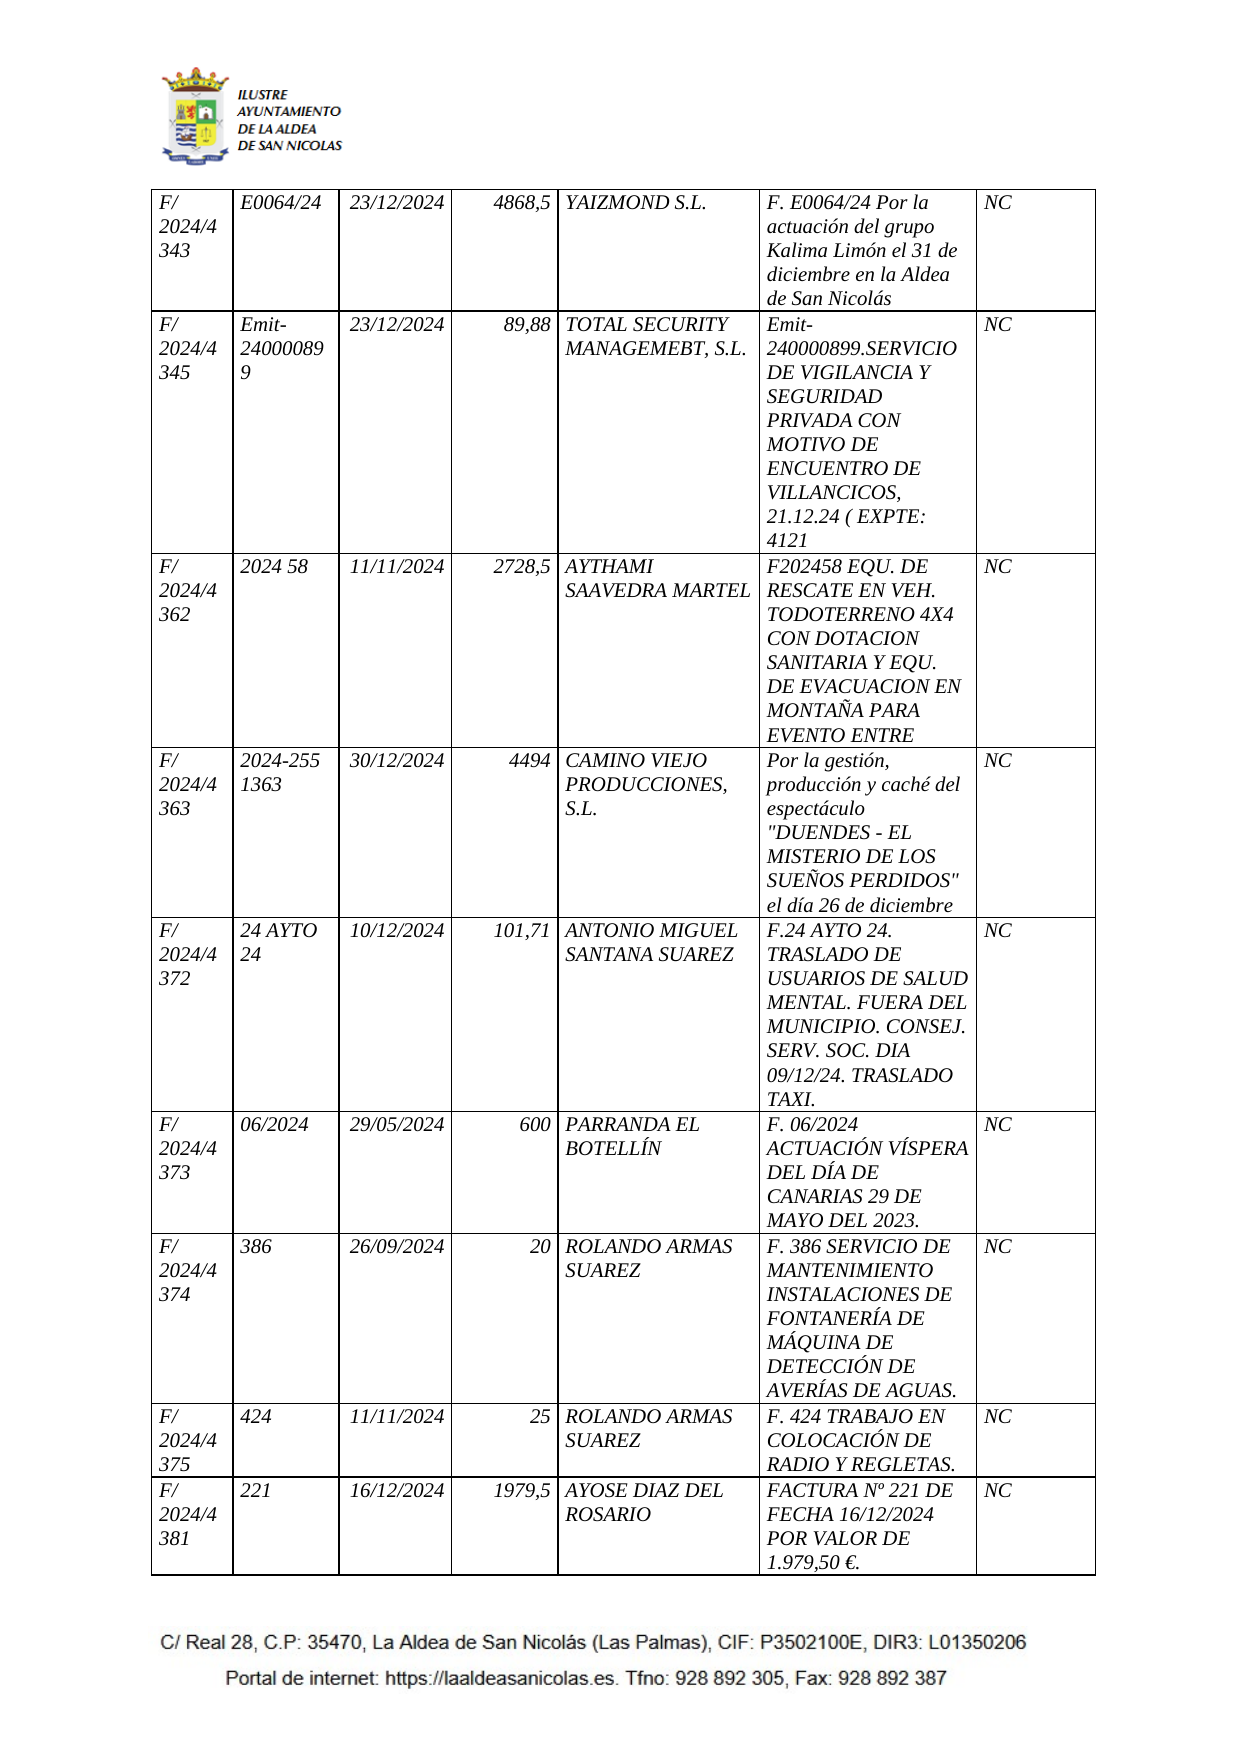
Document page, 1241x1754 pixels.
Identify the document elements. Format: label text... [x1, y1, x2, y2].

table_cell 89,88 [452, 312, 557, 552]
table_cell F/2024/4374 [152, 1234, 232, 1402]
table_cell 2728,5 [452, 554, 557, 747]
table_cell 23/12/2024 [340, 190, 451, 310]
table_cell F/2024/4375 [152, 1404, 232, 1476]
table_cell 16/12/2024 [340, 1478, 451, 1574]
table_cell F202458 EQU. DE RESCATE EN VEH. TODOTERRENO 4X4 CON DOTACION SANITARIA Y EQU. DE EVACUACION EN MONTAÑA PARA EVENTO ENTRE [760, 554, 976, 747]
table_cell NC [977, 1478, 1095, 1574]
table_cell 424 [234, 1404, 338, 1476]
table_cell ANTONIO MIGUEL SANTANA SUAREZ [559, 918, 759, 1111]
table_cell 06/2024 [234, 1112, 338, 1232]
table_cell ROLANDO ARMAS SUAREZ [559, 1234, 759, 1402]
table_cell NC [977, 312, 1095, 552]
table_cell F/2024/4363 [152, 748, 232, 917]
table_cell F. 424 TRABAJO EN COLOCACIÓN DE RADIO Y REGLETAS. [760, 1404, 976, 1476]
table_cell 2024 58 [234, 554, 338, 747]
table_cell NC [977, 918, 1095, 1111]
table_cell 20 [452, 1234, 557, 1402]
table_cell AYOSE DIAZ DEL ROSARIO [559, 1478, 759, 1574]
table_cell NC [977, 1404, 1095, 1476]
table_cell 11/11/2024 [340, 1404, 451, 1476]
table_cell F. 386 SERVICIO DE MANTENIMIENTO INSTALACIONES DE FONTANERÍA DE MÁQUINA DE DETECCIÓN DE AVERÍAS DE AGUAS. [760, 1234, 976, 1402]
table_cell TOTAL SECURITY MANAGEMEBT, S.L. [559, 312, 759, 552]
table_cell E0064/24 [234, 190, 338, 310]
table_cell ROLANDO ARMAS SUAREZ [559, 1404, 759, 1476]
table_cell 4494 [452, 748, 557, 917]
table_cell NC [977, 748, 1095, 917]
table_cell F/2024/4381 [152, 1478, 232, 1574]
table_cell 2024-255 1363 [234, 748, 338, 917]
table_cell 10/12/2024 [340, 918, 451, 1111]
table_cell NC [977, 1234, 1095, 1402]
table_cell 30/12/2024 [340, 748, 451, 917]
table_cell NC [977, 554, 1095, 747]
table_cell FACTURA Nº 221 DE FECHA 16/12/2024 POR VALOR DE 1.979,50 €. [760, 1478, 976, 1574]
table_cell 26/09/2024 [340, 1234, 451, 1402]
table_cell 1979,5 [452, 1478, 557, 1574]
table_cell PARRANDA EL BOTELLÍN [559, 1112, 759, 1232]
table_cell F. 06/2024 ACTUACIÓN VÍSPERA DEL DÍA DE CANARIAS 29 DE MAYO DEL 2023. [760, 1112, 976, 1232]
table_cell 23/12/2024 [340, 312, 451, 552]
table_cell 4868,5 [452, 190, 557, 310]
table_cell YAIZMOND S.L. [559, 190, 759, 310]
picture [148, 1626, 1034, 1694]
table_cell F/2024/4372 [152, 918, 232, 1111]
table_cell 11/11/2024 [340, 554, 451, 747]
table_cell 101,71 [452, 918, 557, 1111]
table_cell Por la gestión, producción y caché del espectáculo "DUENDES - EL MISTERIO DE LOS SUEÑOS PERDIDOS" el día 26 de diciembre [760, 748, 976, 917]
table_cell F/2024/4343 [152, 190, 232, 310]
table_cell F/2024/4345 [152, 312, 232, 552]
table_cell Emit- 240000899 [234, 312, 338, 552]
table_cell 29/05/2024 [340, 1112, 451, 1232]
table_cell 386 [234, 1234, 338, 1402]
table_cell Emit-240000899.SERVICIO DE VIGILANCIA Y SEGURIDAD PRIVADA CON MOTIVO DE ENCUENTRO DE VILLANCICOS, 21.12.24 ( EXPTE: 4121 [760, 312, 976, 552]
table_cell F. E0064/24 Por la actuación del grupo Kalima Limón el 31 de diciembre en la Aldea de San Nicolás [760, 190, 976, 310]
table_cell CAMINO VIEJO PRODUCCIONES, S.L. [559, 748, 759, 917]
table_cell F/2024/4373 [152, 1112, 232, 1232]
table_cell F/2024/4362 [152, 554, 232, 747]
table_cell 600 [452, 1112, 557, 1232]
table_cell NC [977, 190, 1095, 310]
table_cell 221 [234, 1478, 338, 1574]
table_cell NC [977, 1112, 1095, 1232]
picture [148, 59, 358, 173]
table_cell 25 [452, 1404, 557, 1476]
table_cell F.24 AYTO 24. TRASLADO DE USUARIOS DE SALUD MENTAL. FUERA DEL MUNICIPIO. CONSEJ. SERV. SOC. DIA 09/12/24. TRASLADO TAXI. [760, 918, 976, 1111]
table_cell 24 AYTO 24 [234, 918, 338, 1111]
table_cell AYTHAMI SAAVEDRA MARTEL [559, 554, 759, 747]
